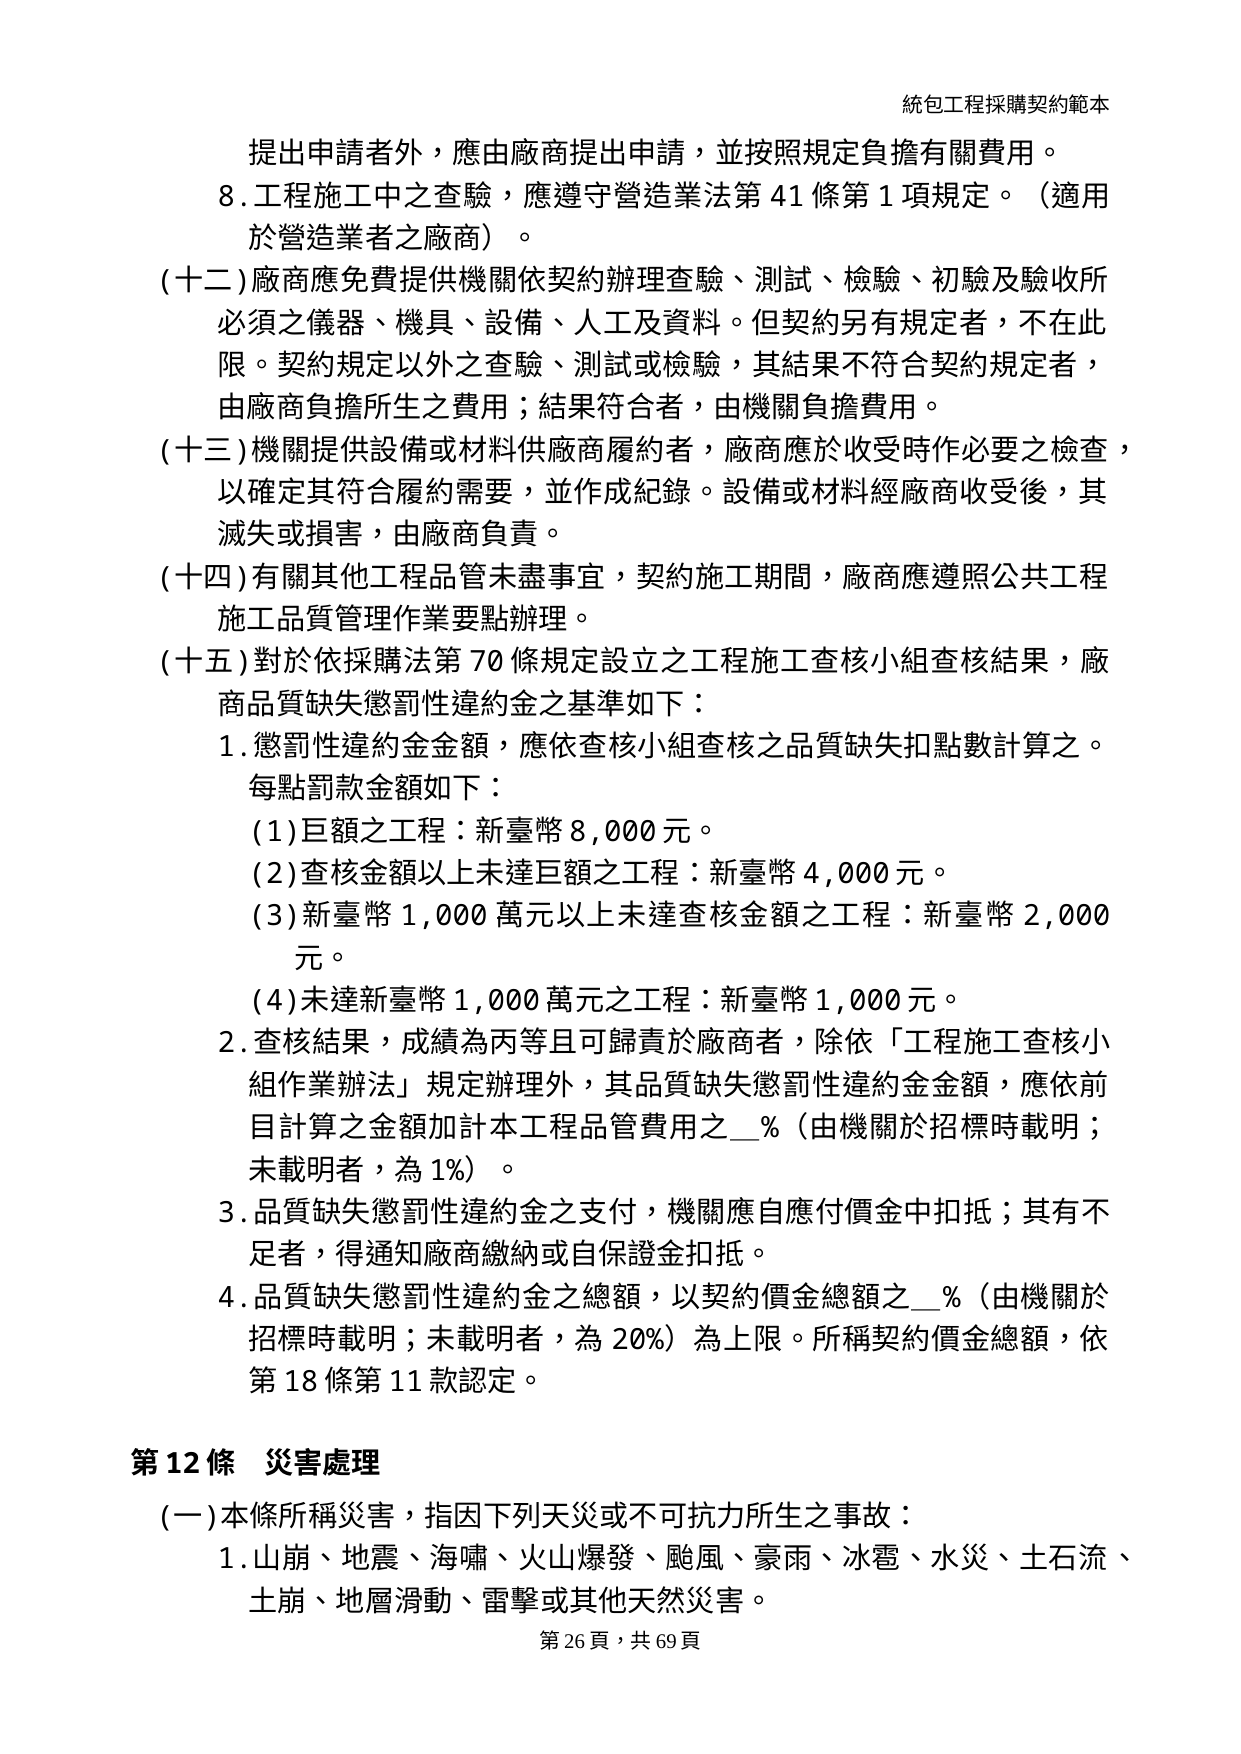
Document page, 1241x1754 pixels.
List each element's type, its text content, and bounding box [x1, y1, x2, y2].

text 3.品質缺失懲罰性違約金之支付，機關應自應付價金中扣抵；其有不足者，得通知廠商繳納或自保證金扣抵。 [217, 1188, 1110, 1273]
text 第12條 災害處理 [130, 1440, 1110, 1482]
text (十三)機關提供設備或材料供廠商履約者，廠商應於收受時作必要之檢查，以確定其符合履約需要，並作成紀錄。設備或材料經廠商收受後，其滅失或損害，由廠商負責。 [156, 426, 1110, 553]
text 4.品質缺失懲罰性違約金之總額，以契約價金總額之＿%（由機關於招標時載明；未載明者，為20%）為上限。所稱契約價金總額，依第18條第11款認定。 [217, 1273, 1110, 1400]
text (十四)有關其他工程品管未盡事宜，契約施工期間，廠商應遵照公共工程施工品質管理作業要點辦理。 [156, 553, 1110, 638]
text 1.山崩、地震、海嘯、火山爆發、颱風、豪雨、冰雹、水災、土石流、土崩、地層滑動、雷擊或其他天然災害。 [217, 1535, 1110, 1619]
text 2.查核結果，成績為丙等且可歸責於廠商者，除依「工程施工查核小組作業辦法」規定辦理外，其品質缺失懲罰性違約金金額，應依前目計算之金額加計本工程品管費用之＿%（由機關於招標時載明；未載明者，為1%）。 [217, 1019, 1110, 1188]
text 1.懲罰性違約金金額，應依查核小組查核之品質缺失扣點數計算之。每點罰款金額如下： [217, 722, 1110, 807]
text 提出申請者外，應由廠商提出申請，並按照規定負擔有關費用。 [217, 130, 1110, 172]
text (1)巨額之工程：新臺幣8,000元。 [248, 807, 1110, 849]
text (十五)對於依採購法第70條規定設立之工程施工查核小組查核結果，廠商品質缺失懲罰性違約金之基準如下： [156, 638, 1110, 722]
text (4)未達新臺幣1,000萬元之工程：新臺幣1,000元。 [248, 977, 1110, 1019]
text (3)新臺幣1,000萬元以上未達查核金額之工程：新臺幣2,000元。 [248, 892, 1110, 977]
text (2)查核金額以上未達巨額之工程：新臺幣4,000元。 [248, 849, 1110, 892]
text 8.工程施工中之查驗，應遵守營造業法第41條第1項規定。（適用於營造業者之廠商）。 [217, 172, 1110, 257]
text (十二)廠商應免費提供機關依契約辦理查驗、測試、檢驗、初驗及驗收所必須之儀器、機具、設備、人工及資料。但契約另有規定者，不在此限。契約規定以外之查驗、測試或檢驗，其結果不符合契約規定者，由廠商負擔所生之費用；結果符合者，由機關負擔費用。 [156, 257, 1110, 426]
text (一)本條所稱災害，指因下列天災或不可抗力所生之事故： [156, 1492, 1110, 1535]
